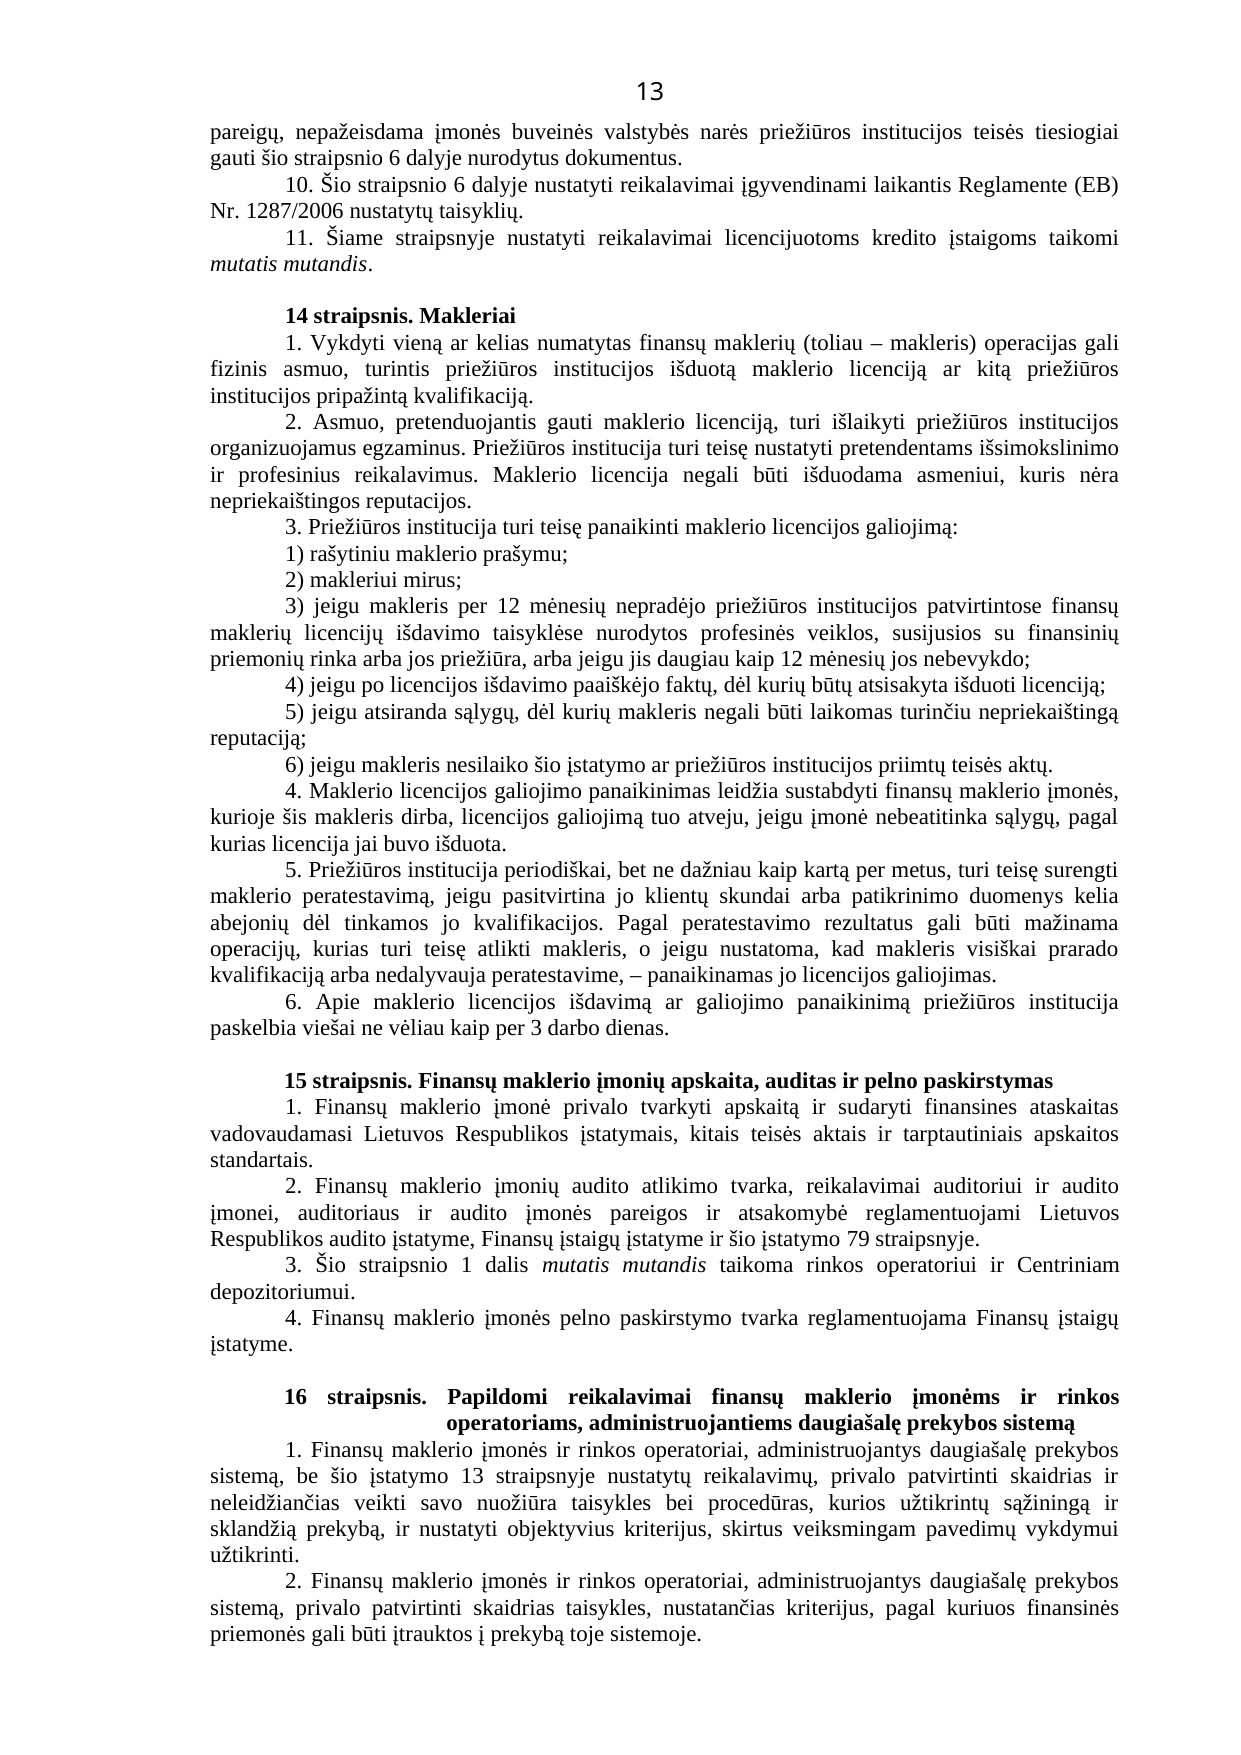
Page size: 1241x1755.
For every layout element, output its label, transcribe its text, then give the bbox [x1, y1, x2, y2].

text 11. Šiame straipsnyje nustatyti reikalavimai licencijuotoms kredito įstaigoms taikomi mutatis mutandis. [210, 223, 1120, 276]
text 1. Finansų maklerio įmonė privalo tvarkyti apskaitą ir sudaryti finansines ataskaitas vadovaudamasi Lietuvos Respublikos įstatymais, kitais teisės aktais ir tarptautiniais apskaitos standartais. [210, 1093, 1120, 1172]
text 3. Šio straipsnio 1 dalis mutatis mutandis taikoma rinkos operatoriui ir Centriniam depozitoriumui. [210, 1251, 1120, 1304]
text 2. Finansų maklerio įmonių audito atlikimo tvarka, reikalavimai auditoriui ir audito įmonei, auditoriaus ir audito įmonės pareigos ir atsakomybė reglamentuojami Lietuvos Respublikos audito įstatyme, Finansų įstaigų įstatyme ir šio įstatymo 79 straipsnyje. [210, 1172, 1120, 1251]
text 6. Apie maklerio licencijos išdavimą ar galiojimo panaikinimą priežiūros institucija paskelbia viešai ne vėliau kaip per 3 darbo dienas. [210, 988, 1120, 1041]
text 6) jeigu makleris nesilaiko šio įstatymo ar priežiūros institucijos priimtų teisės aktų. [210, 751, 1120, 777]
text 3. Priežiūros institucija turi teisę panaikinti maklerio licencijos galiojimą: [210, 513, 1120, 540]
text 5) jeigu atsiranda sąlygų, dėl kurių makleris negali būti laikomas turinčiu nepriekaištingą reputaciją; [210, 698, 1120, 751]
text pareigų, nepažeisdama įmonės buveinės valstybės narės priežiūros institucijos teisės tiesiogiai gauti šio straipsnio 6 dalyje nurodytus dokumentus. [210, 118, 1120, 171]
text 1) rašytiniu maklerio prašymu; [210, 540, 1120, 566]
text 16 straipsnis. Papildomi reikalavimai finansų maklerio įmonėms ir rinkos operatoriams, administruojantiems daugiašalę prekybos sistemą [284, 1383, 1120, 1436]
text 1. Finansų maklerio įmonės ir rinkos operatoriai, administruojantys daugiašalę prekybos sistemą, be šio įstatymo 13 straipsnyje nustatytų reikalavimų, privalo patvirtinti skaidrias ir neleidžiančias veikti savo nuožiūra taisykles bei procedūras, kurios užtikrintų sąžiningą ir sklandžią prekybą, ir nustatyti objektyvius kriterijus, skirtus veiksmingam pavedimų vykdymui užtikrinti. [210, 1436, 1120, 1568]
text 4. Finansų maklerio įmonės pelno paskirstymo tvarka reglamentuojama Finansų įstaigų įstatyme. [210, 1304, 1120, 1357]
text 3) jeigu makleris per 12 mėnesių nepradėjo priežiūros institucijos patvirtintose finansų maklerių licencijų išdavimo taisyklėse nurodytos profesinės veiklos, susijusios su finansinių priemonių rinka arba jos priežiūra, arba jeigu jis daugiau kaip 12 mėnesių jos nebevykdo; [210, 592, 1120, 672]
text 10. Šio straipsnio 6 dalyje nustatyti reikalavimai įgyvendinami laikantis Reglamente (EB) Nr. 1287/2006 nustatytų taisyklių. [210, 171, 1120, 223]
text 4) jeigu po licencijos išdavimo paaiškėjo faktų, dėl kurių būtų atsisakyta išduoti licenciją; [210, 672, 1120, 698]
text 2. Finansų maklerio įmonės ir rinkos operatoriai, administruojantys daugiašalę prekybos sistemą, privalo patvirtinti skaidrias taisykles, nustatančias kriterijus, pagal kuriuos finansinės priemonės gali būti įtrauktos į prekybą toje sistemoje. [210, 1568, 1120, 1647]
text 2. Asmuo, pretenduojantis gauti maklerio licenciją, turi išlaikyti priežiūros institucijos organizuojamus egzaminus. Priežiūros institucija turi teisę nustatyti pretendentams išsimokslinimo ir profesinius reikalavimus. Maklerio licencija negali būti išduodama asmeniui, kuris nėra nepriekaištingos reputacijos. [210, 408, 1120, 513]
text 1. Vykdyti vieną ar kelias numatytas finansų maklerių (toliau – makleris) operacijas gali fizinis asmuo, turintis priežiūros institucijos išduotą maklerio licenciją ar kitą priežiūros institucijos pripažintą kvalifikaciją. [210, 329, 1120, 408]
text 4. Maklerio licencijos galiojimo panaikinimas leidžia sustabdyti finansų maklerio įmonės, kurioje šis makleris dirba, licencijos galiojimą tuo atveju, jeigu įmonė nebeatitinka sąlygų, pagal kurias licencija jai buvo išduota. [210, 777, 1120, 856]
text 2) makleriui mirus; [210, 566, 1120, 592]
text 15 straipsnis. Finansų maklerio įmonių apskaita, auditas ir pelno paskirstymas [284, 1067, 1120, 1093]
text 5. Priežiūros institucija periodiškai, bet ne dažniau kaip kartą per metus, turi teisę surengti maklerio peratestavimą, jeigu pasitvirtina jo klientų skundai arba patikrinimo duomenys kelia abejonių dėl tinkamos jo kvalifikacijos. Pagal peratestavimo rezultatus gali būti mažinama operacijų, kurias turi teisę atlikti makleris, o jeigu nustatoma, kad makleris visiškai prarado kvalifikaciją arba nedalyvauja peratestavime, – panaikinamas jo licencijos galiojimas. [210, 856, 1120, 988]
text 14 straipsnis. Makleriai [210, 303, 1120, 329]
